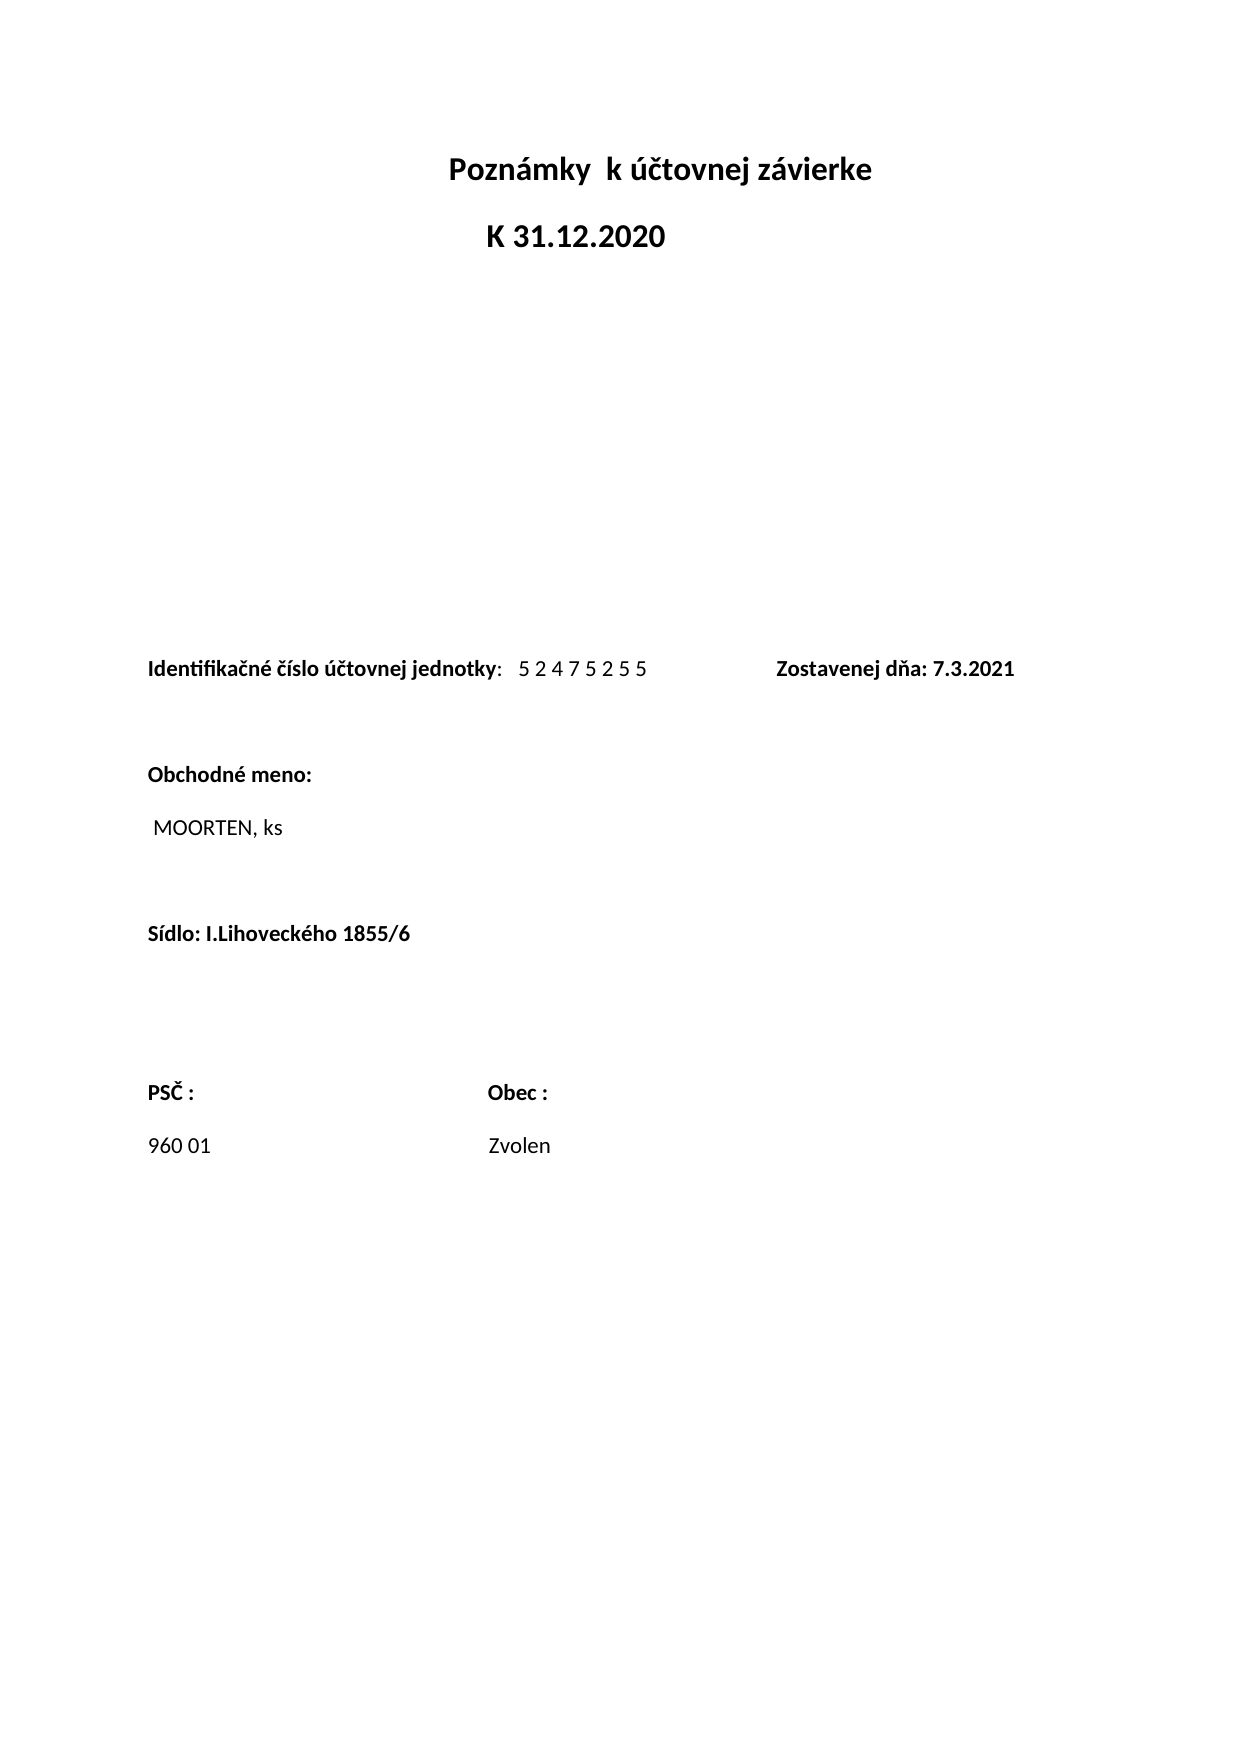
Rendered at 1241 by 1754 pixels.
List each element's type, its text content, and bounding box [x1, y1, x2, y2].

text Identifikačné číslo účtovnej jednotky: 5 2 4 7 5 2 5 5 Zostavenej dňa: 7.3.2021 [148, 654, 1093, 682]
text Sídlo: I.Lihoveckého 1855/6 [148, 919, 1093, 947]
text PSČ : Obec : [148, 1078, 1093, 1106]
text MOORTEN, ks [148, 813, 1093, 841]
text Obchodné meno: [148, 760, 1093, 788]
text Poznámky k účtovnej závierke [148, 148, 1093, 188]
text K 31.12.2020 [148, 215, 1093, 256]
text 960 01 Zvolen [148, 1131, 1093, 1159]
